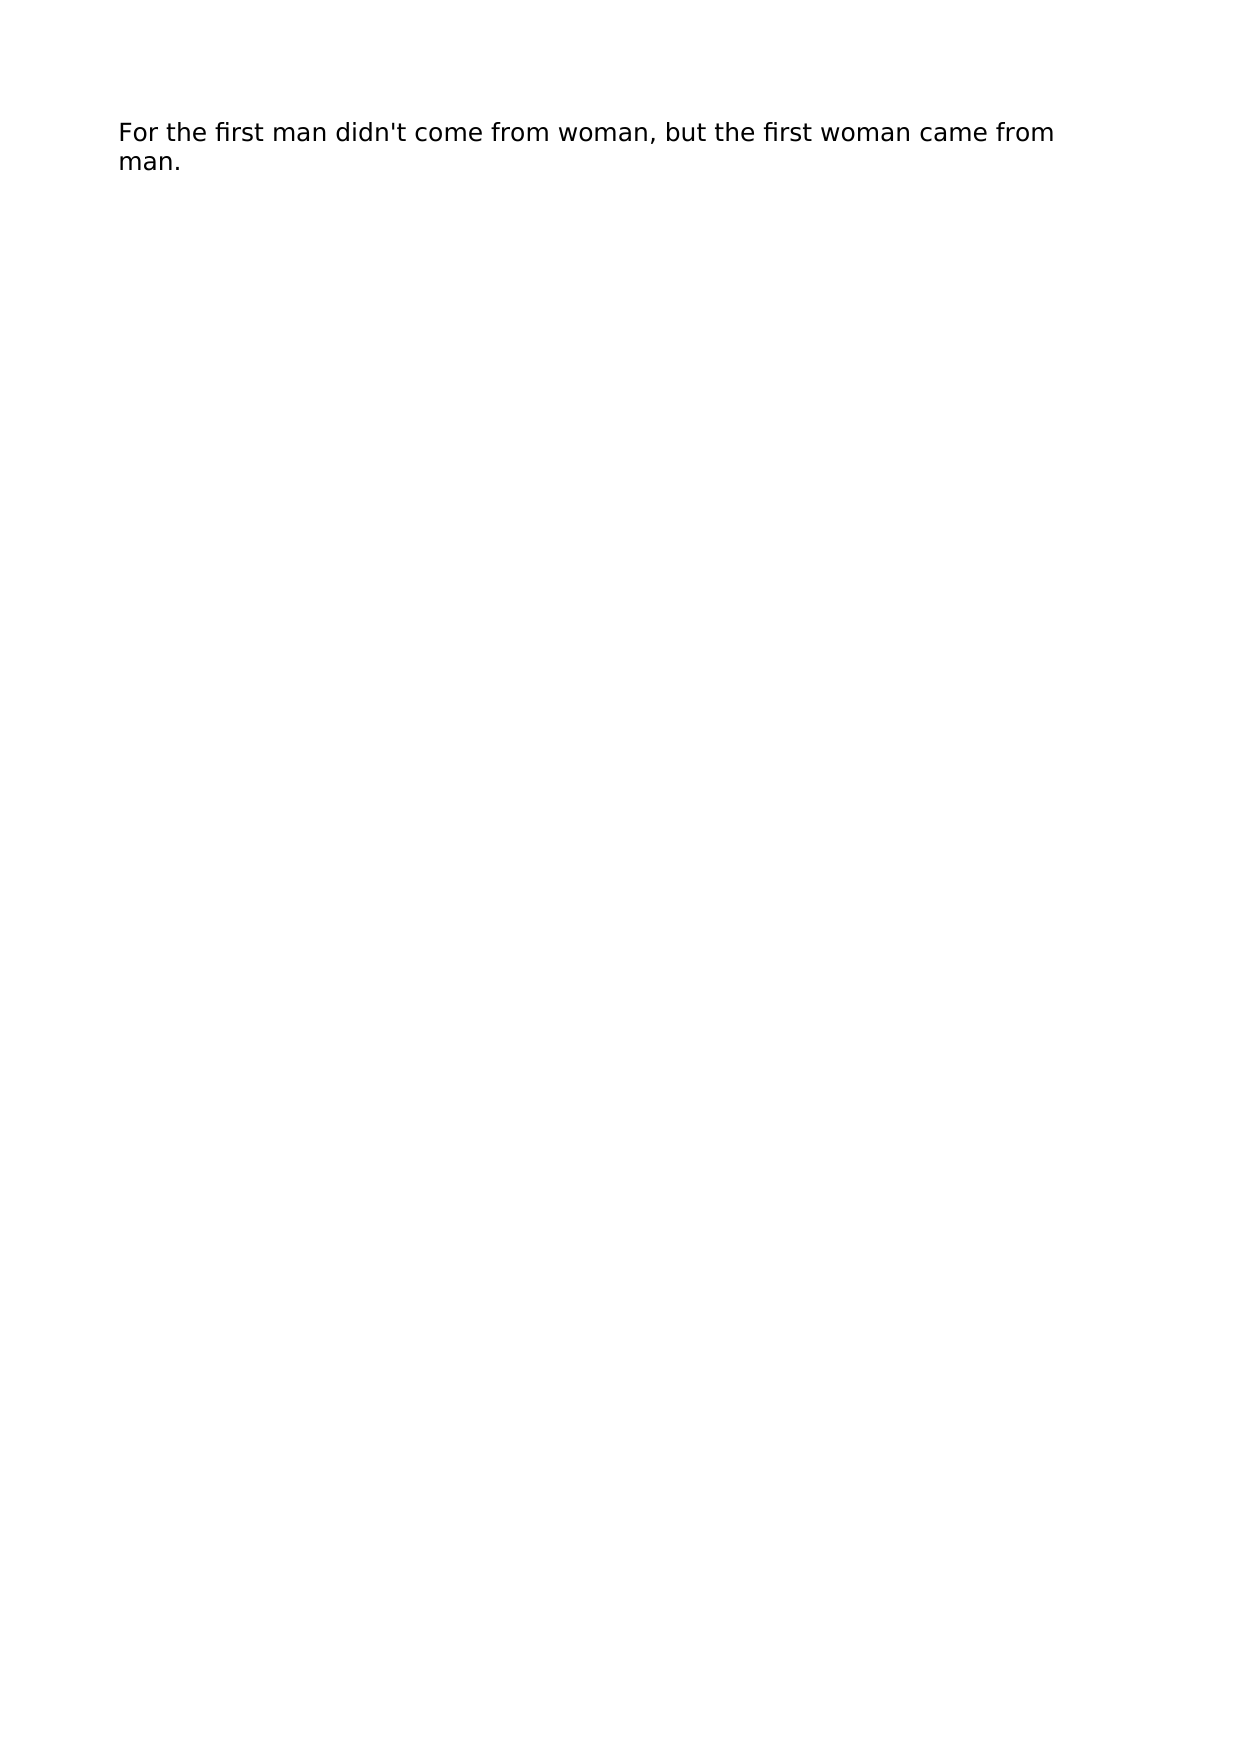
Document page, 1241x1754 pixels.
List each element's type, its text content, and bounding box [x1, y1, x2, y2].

text For the first man didn't come from woman, but the first woman came from man. [118, 118, 1122, 176]
